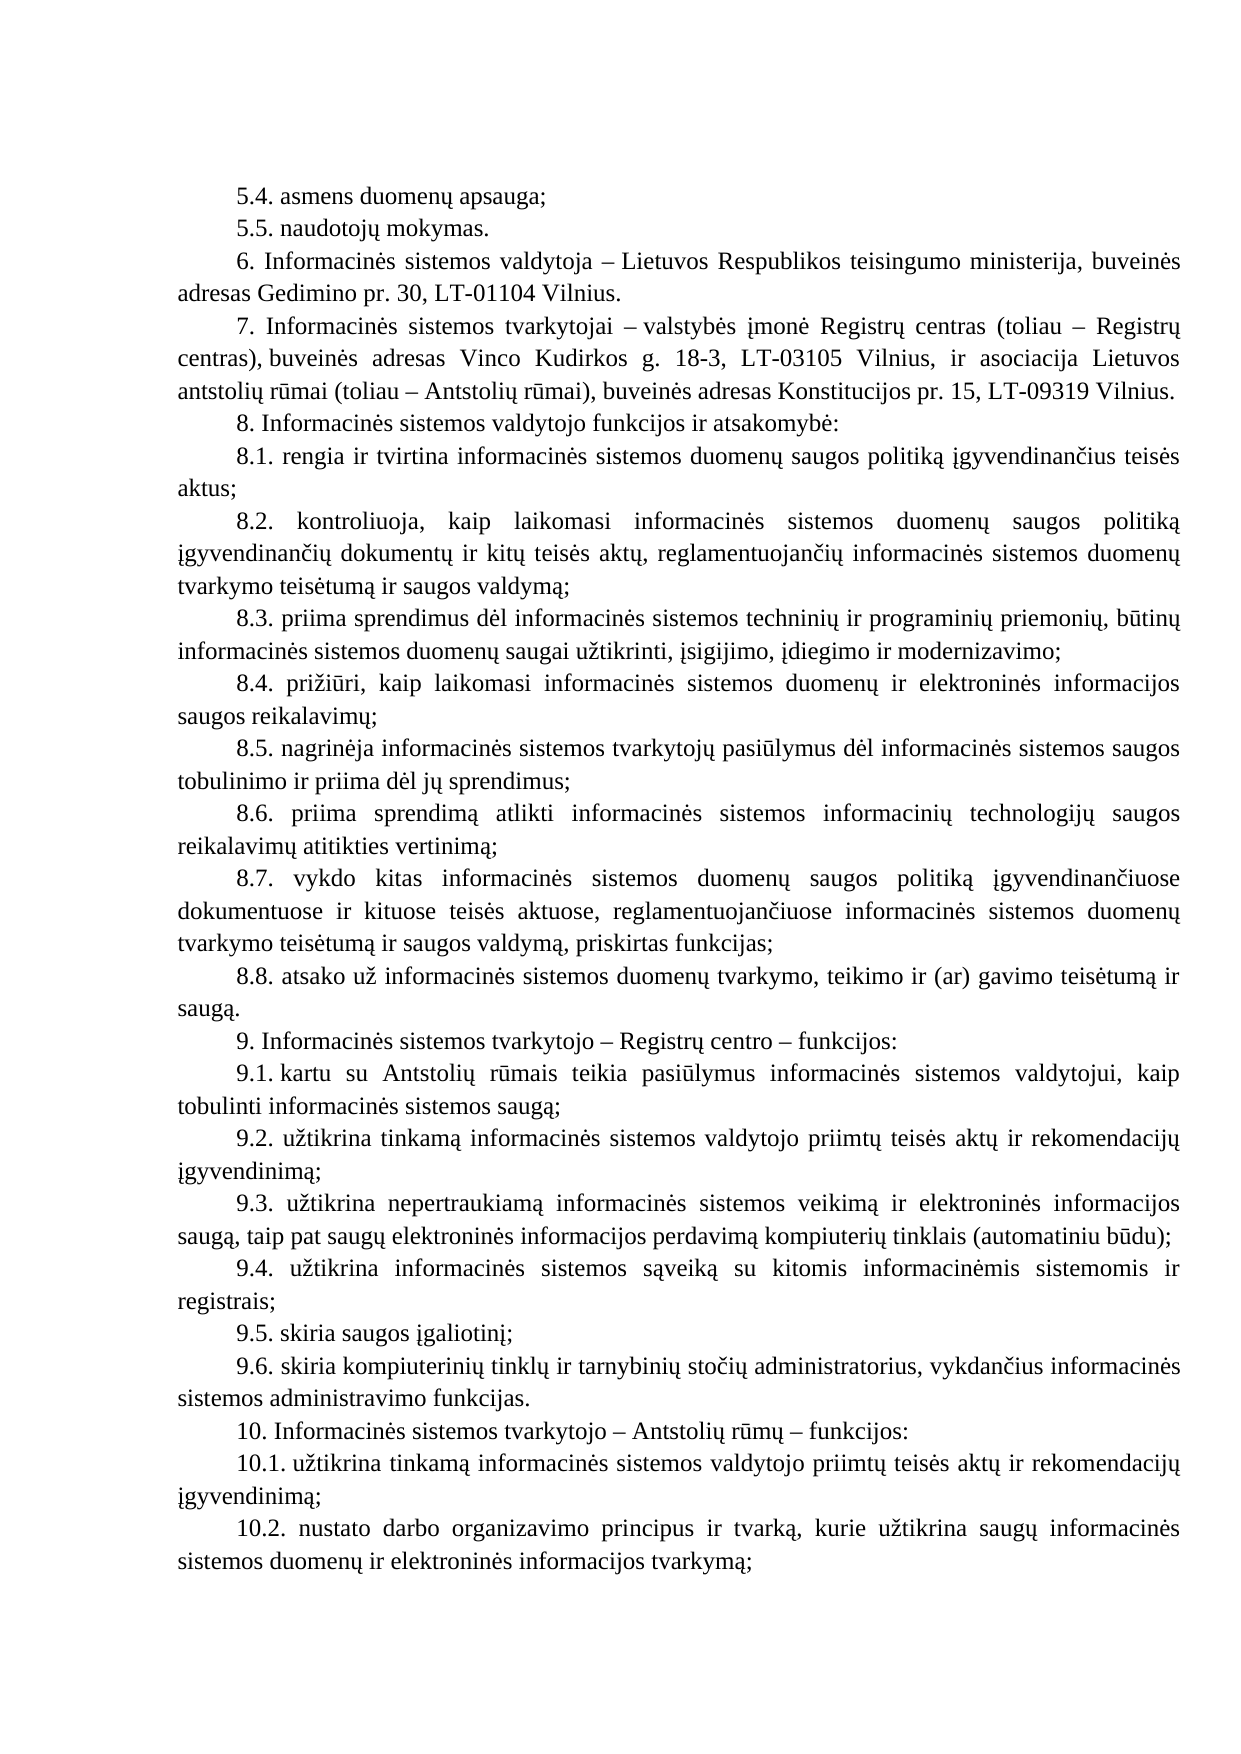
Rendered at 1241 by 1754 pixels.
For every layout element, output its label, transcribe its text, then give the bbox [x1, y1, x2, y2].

text 9.2. užtikrina tinkamą informacinės sistemos valdytojo priimtų teisės aktų ir rekomendacijų įgyvendinimą; [177, 1120, 1181, 1185]
text 8.2. kontroliuoja, kaip laikomasi informacinės sistemos duomenų saugos politiką įgyvendinančių dokumentų ir kitų teisės aktų, reglamentuojančių informacinės sistemos duomenų tvarkymo teisėtumą ir saugos valdymą; [177, 502, 1181, 600]
text 5.5. naudotojų mokymas. [177, 210, 1181, 242]
text 8.6. priima sprendimą atlikti informacinės sistemos informacinių technologijų saugos reikalavimų atitikties vertinimą; [177, 795, 1181, 860]
text 8. Informacinės sistemos valdytojo funkcijos ir atsakomybė: [177, 405, 1181, 437]
text 9.5. skiria saugos įgaliotinį; [177, 1315, 1181, 1347]
text 10. Informacinės sistemos tvarkytojo – Antstolių rūmų – funkcijos: [177, 1412, 1181, 1445]
text 8.8. atsako už informacinės sistemos duomenų tvarkymo, teikimo ir (ar) gavimo teisėtumą ir saugą. [177, 957, 1181, 1022]
text 9.4. užtikrina informacinės sistemos sąveiką su kitomis informacinėmis sistemomis ir registrais; [177, 1250, 1181, 1315]
text 10.1. užtikrina tinkamą informacinės sistemos valdytojo priimtų teisės aktų ir rekomendacijų įgyvendinimą; [177, 1445, 1181, 1510]
text 9. Informacinės sistemos tvarkytojo – Registrų centro – funkcijos: [177, 1022, 1181, 1055]
text 8.1. rengia ir tvirtina informacinės sistemos duomenų saugos politiką įgyvendinančius teisės aktus; [177, 437, 1181, 502]
text 5.4. asmens duomenų apsauga; [177, 177, 1181, 210]
text 8.4. prižiūri, kaip laikomasi informacinės sistemos duomenų ir elektroninės informacijos saugos reikalavimų; [177, 665, 1181, 730]
text 8.3. priima sprendimus dėl informacinės sistemos techninių ir programinių priemonių, būtinų informacinės sistemos duomenų saugai užtikrinti, įsigijimo, įdiegimo ir modernizavimo; [177, 600, 1181, 665]
text 8.5. nagrinėja informacinės sistemos tvarkytojų pasiūlymus dėl informacinės sistemos saugos tobulinimo ir priima dėl jų sprendimus; [177, 730, 1181, 795]
text 10.2. nustato darbo organizavimo principus ir tvarką, kurie užtikrina saugų informacinės sistemos duomenų ir elektroninės informacijos tvarkymą; [177, 1510, 1181, 1575]
text 8.7. vykdo kitas informacinės sistemos duomenų saugos politiką įgyvendinančiuose dokumentuose ir kituose teisės aktuose, reglamentuojančiuose informacinės sistemos duomenų tvarkymo teisėtumą ir saugos valdymą, priskirtas funkcijas; [177, 860, 1181, 957]
text 9.6. skiria kompiuterinių tinklų ir tarnybinių stočių administratorius, vykdančius informacinės sistemos administravimo funkcijas. [177, 1347, 1181, 1412]
text 9.1. kartu su Antstolių rūmais teikia pasiūlymus informacinės sistemos valdytojui, kaip tobulinti informacinės sistemos saugą; [177, 1055, 1181, 1120]
text 7. Informacinės sistemos tvarkytojai – valstybės įmonė Registrų centras (toliau – Registrų centras), buveinės adresas Vinco Kudirkos g. 18-3, LT-03105 Vilnius, ir asociacija Lietuvos antstolių rūmai (toliau – Antstolių rūmai), buveinės adresas Konstitucijos pr. 15, LT-09319 Vilnius. [177, 307, 1181, 405]
text 6. Informacinės sistemos valdytoja – Lietuvos Respublikos teisingumo ministerija, buveinės adresas Gedimino pr. 30, LT-01104 Vilnius. [177, 242, 1181, 307]
text 9.3. užtikrina nepertraukiamą informacinės sistemos veikimą ir elektroninės informacijos saugą, taip pat saugų elektroninės informacijos perdavimą kompiuterių tinklais (automatiniu būdu); [177, 1185, 1181, 1250]
